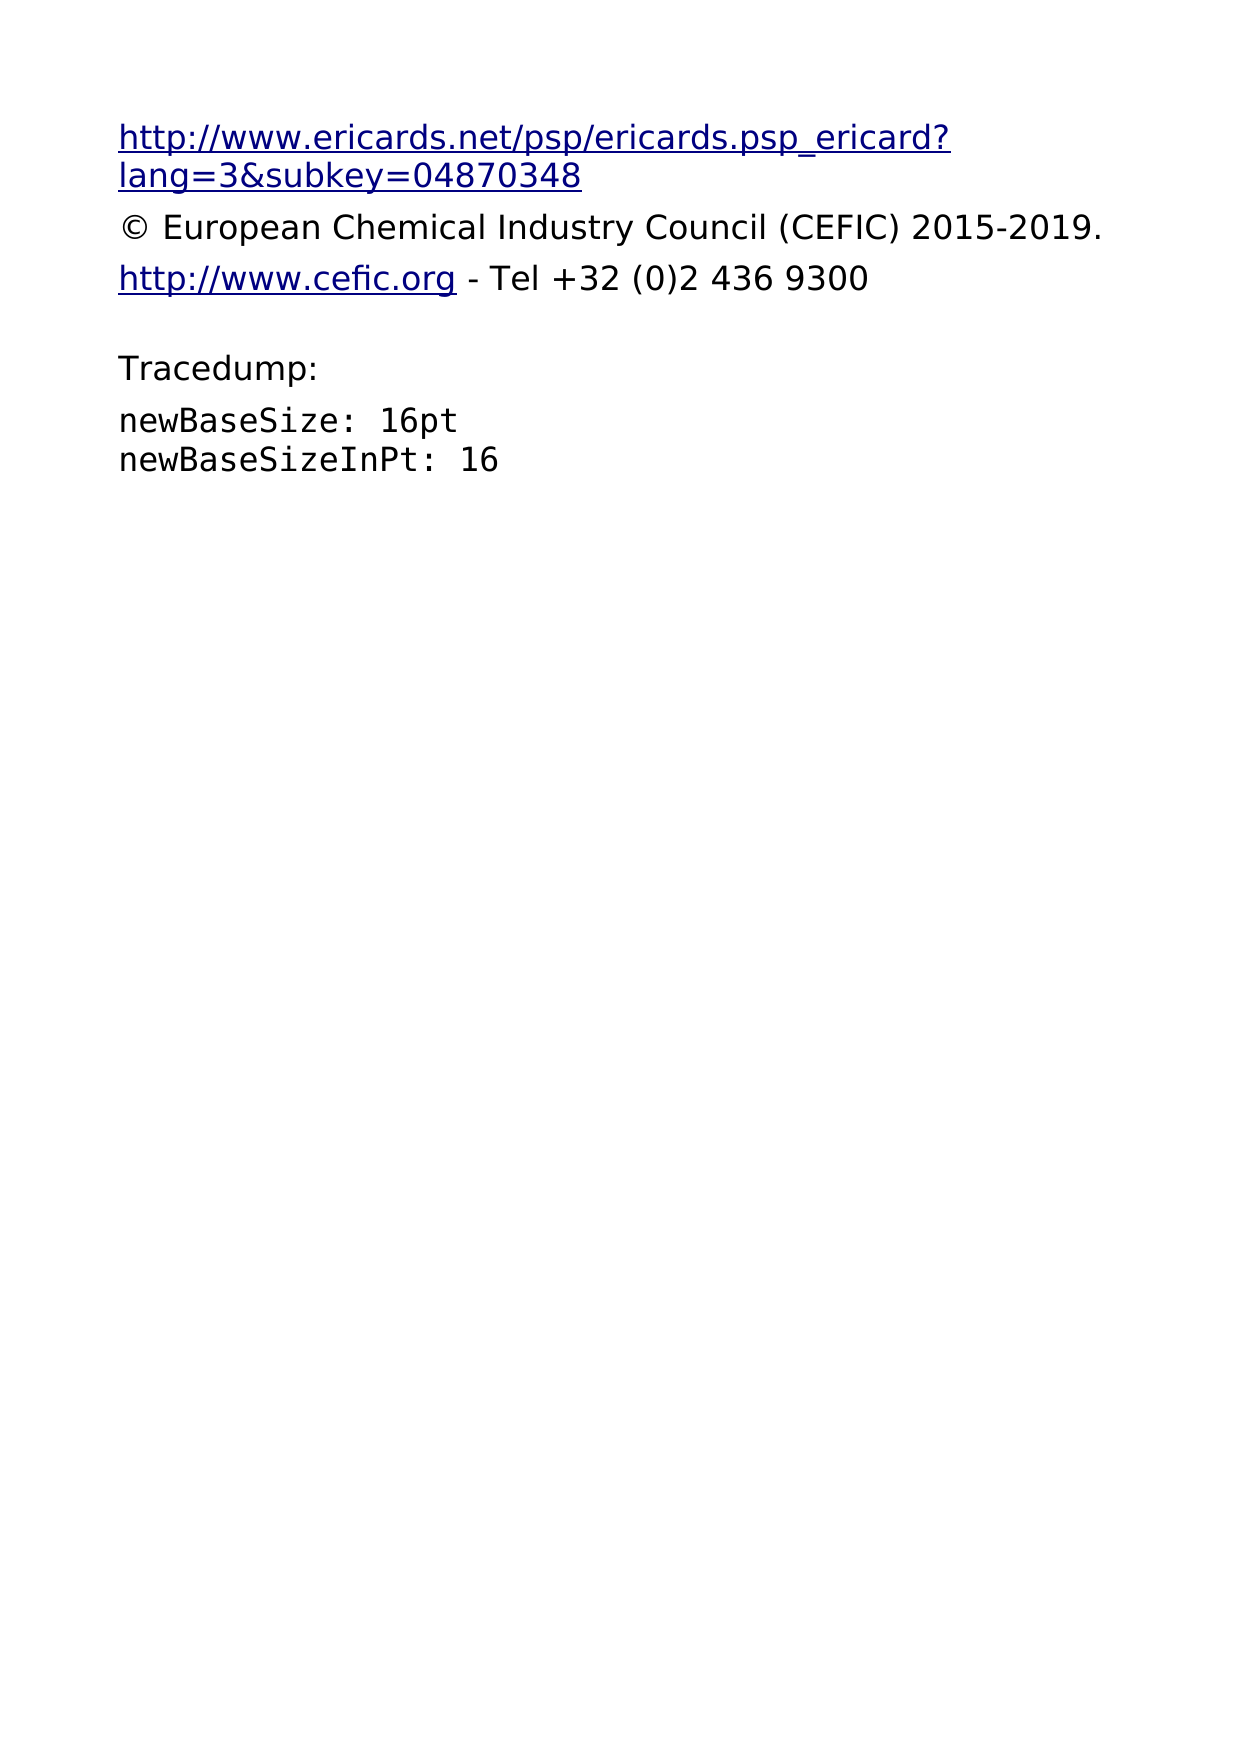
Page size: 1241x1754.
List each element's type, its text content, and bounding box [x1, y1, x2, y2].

text Tracedump: [118, 311, 1122, 389]
text http://www.cefic.org - Tel +32 (0)2 436 9300 [118, 260, 1122, 298]
text newBaseSize: 16pt newBaseSizeInPt: 16 [118, 401, 1122, 479]
text © European Chemical Industry Council (CEFIC) 2015-2019. [118, 208, 1122, 247]
text http://www.ericards.net/psp/ericards.psp_ericard?lang=3&subkey=04870348 [118, 118, 1122, 196]
